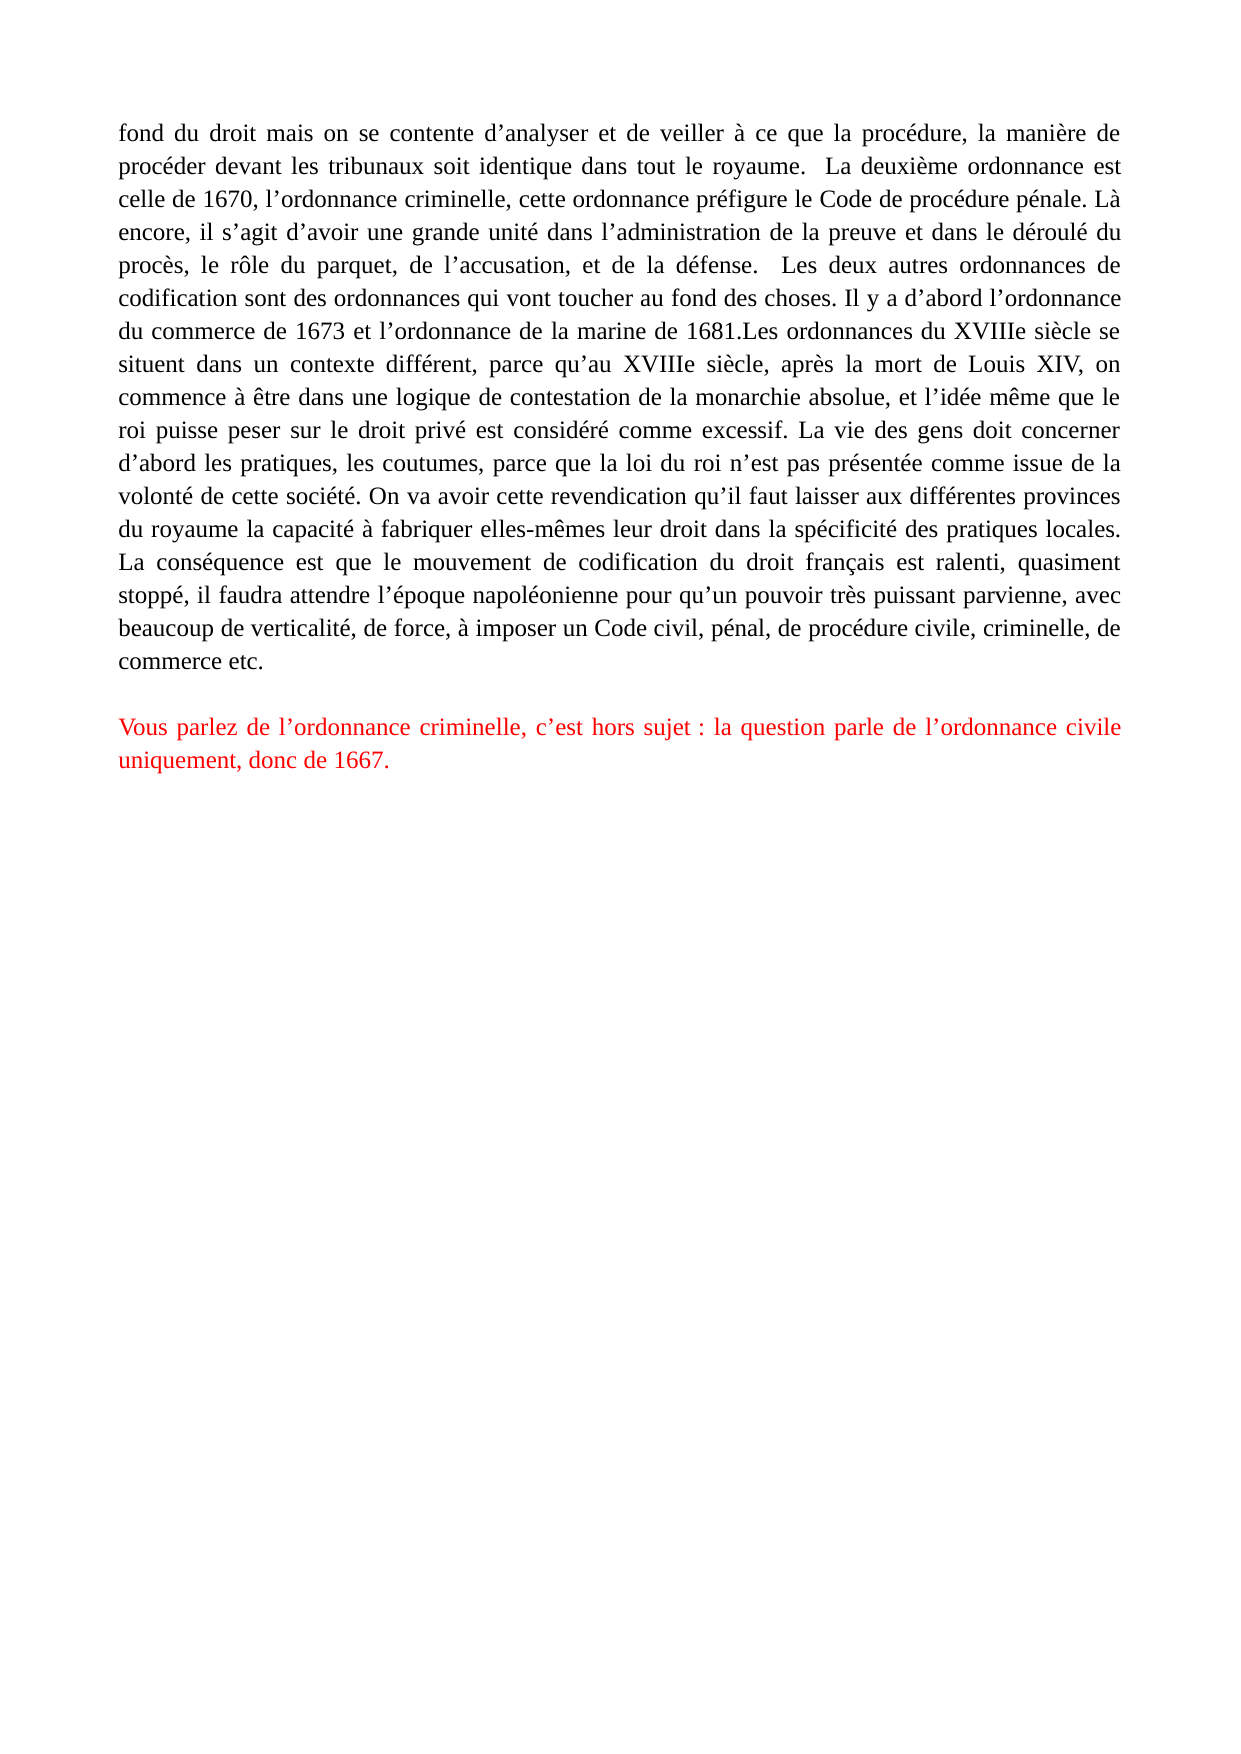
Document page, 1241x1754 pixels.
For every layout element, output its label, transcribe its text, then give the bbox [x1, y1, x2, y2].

text fond du droit mais on se contente d’analyser et de veiller à ce que la procédure, la manière de procéder devant les tribunaux soit identique dans tout le royaume. La deuxième ordonnance est celle de 1670, l’ordonnance criminelle, cette ordonnance préfigure le Code de procédure pénale. Là encore, il s’agit d’avoir une grande unité dans l’administration de la preuve et dans le déroulé du procès, le rôle du parquet, de l’accusation, et de la défense. Les deux autres ordonnances de codification sont des ordonnances qui vont toucher au fond des choses. Il y a d’abord l’ordonnance du commerce de 1673 et l’ordonnance de la marine de 1681.Les ordonnances du XVIIIe siècle se situent dans un contexte différent, parce qu’au XVIIIe siècle, après la mort de Louis XIV, on commence à être dans une logique de contestation de la monarchie absolue, et l’idée même que le roi puisse peser sur le droit privé est considéré comme excessif. La vie des gens doit concerner d’abord les pratiques, les coutumes, parce que la loi du roi n’est pas présentée comme issue de la volonté de cette société. On va avoir cette revendication qu’il faut laisser aux différentes provinces du royaume la capacité à fabriquer elles-mêmes leur droit dans la spécificité des pratiques locales. La conséquence est que le mouvement de codification du droit français est ralenti, quasiment stoppé, il faudra attendre l’époque napoléonienne pour qu’un pouvoir très puissant parvienne, avec beaucoup de verticalité, de force, à imposer un Code civil, pénal, de procédure civile, criminelle, de commerce etc. [118, 118, 1122, 675]
text Vous parlez de l’ordonnance criminelle, c’est hors sujet : la question parle de l’ordonnance civile uniquement, donc de 1667. [118, 712, 1122, 774]
